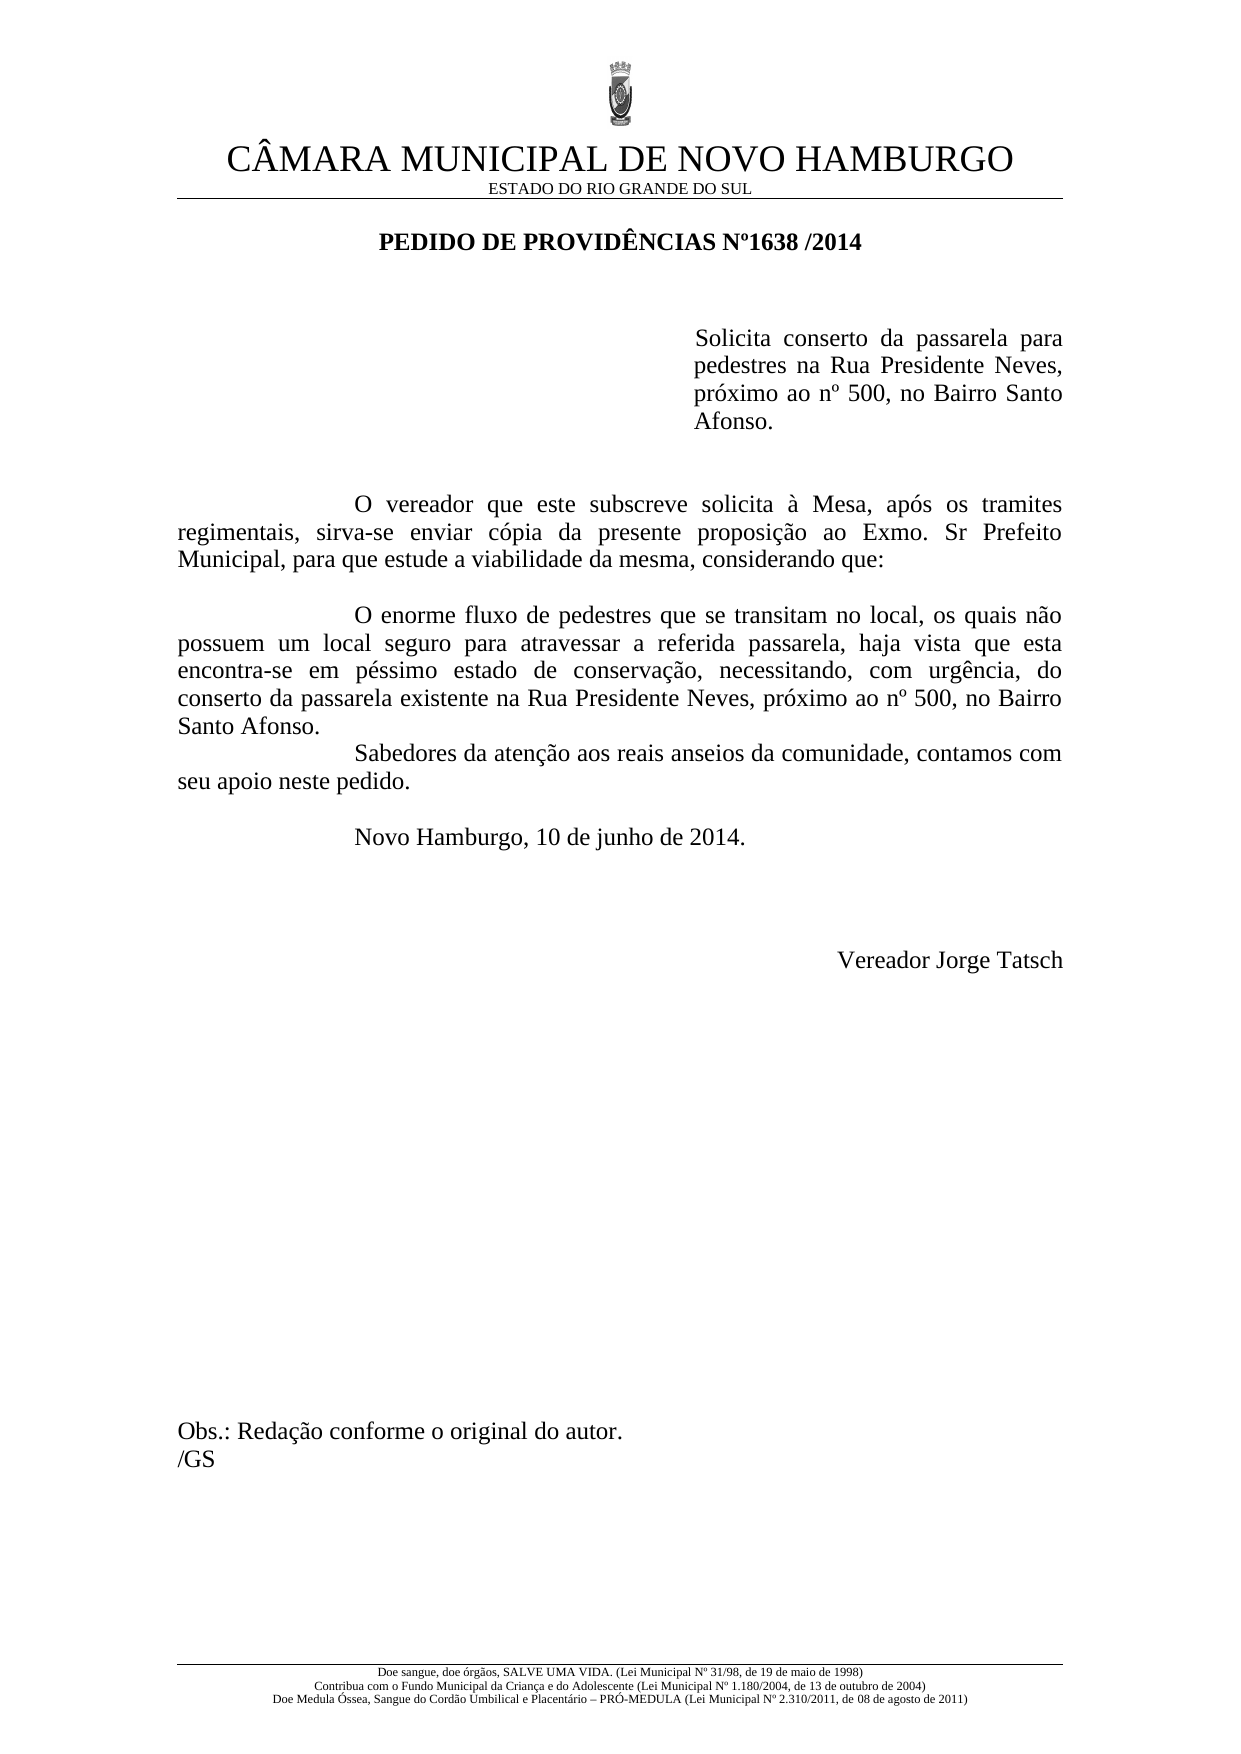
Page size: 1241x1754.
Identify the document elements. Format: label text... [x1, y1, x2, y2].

text /GS [177, 1445, 1063, 1472]
text PEDIDO DE PROVIDÊNCIAS Nº1638 /2014 [177, 228, 1063, 256]
text O enorme fluxo de pedestres que se transitam no local, os quais não possuem um local seguro para atravessar a referida passarela, haja vista que esta encontra-se em péssimo estado de conservação, necessitando, com urgência, do conserto da passarela existente na Rua Presidente Neves, próximo ao nº 500, no Bairro Santo Afonso. [177, 601, 1063, 739]
text Sabedores da atenção aos reais anseios da comunidade, contamos com seu apoio neste pedido. [177, 739, 1063, 795]
text O vereador que este subscreve solicita à Mesa, após os tramites regimentais, sirva-se enviar cópia da presente proposição ao Exmo. Sr Prefeito Municipal, para que estude a viabilidade da mesma, considerando que: [177, 490, 1063, 573]
text Obs.: Redação conforme o original do autor. [177, 1417, 1063, 1445]
text Novo Hamburgo, 10 de junho de 2014. [177, 823, 1063, 850]
text Solicita conserto da passarela para pedestres na Rua Presidente Neves, próximo ao nº 500, no Bairro Santo Afonso. [693, 324, 1063, 435]
text Vereador Jorge Tatsch [177, 946, 1063, 974]
